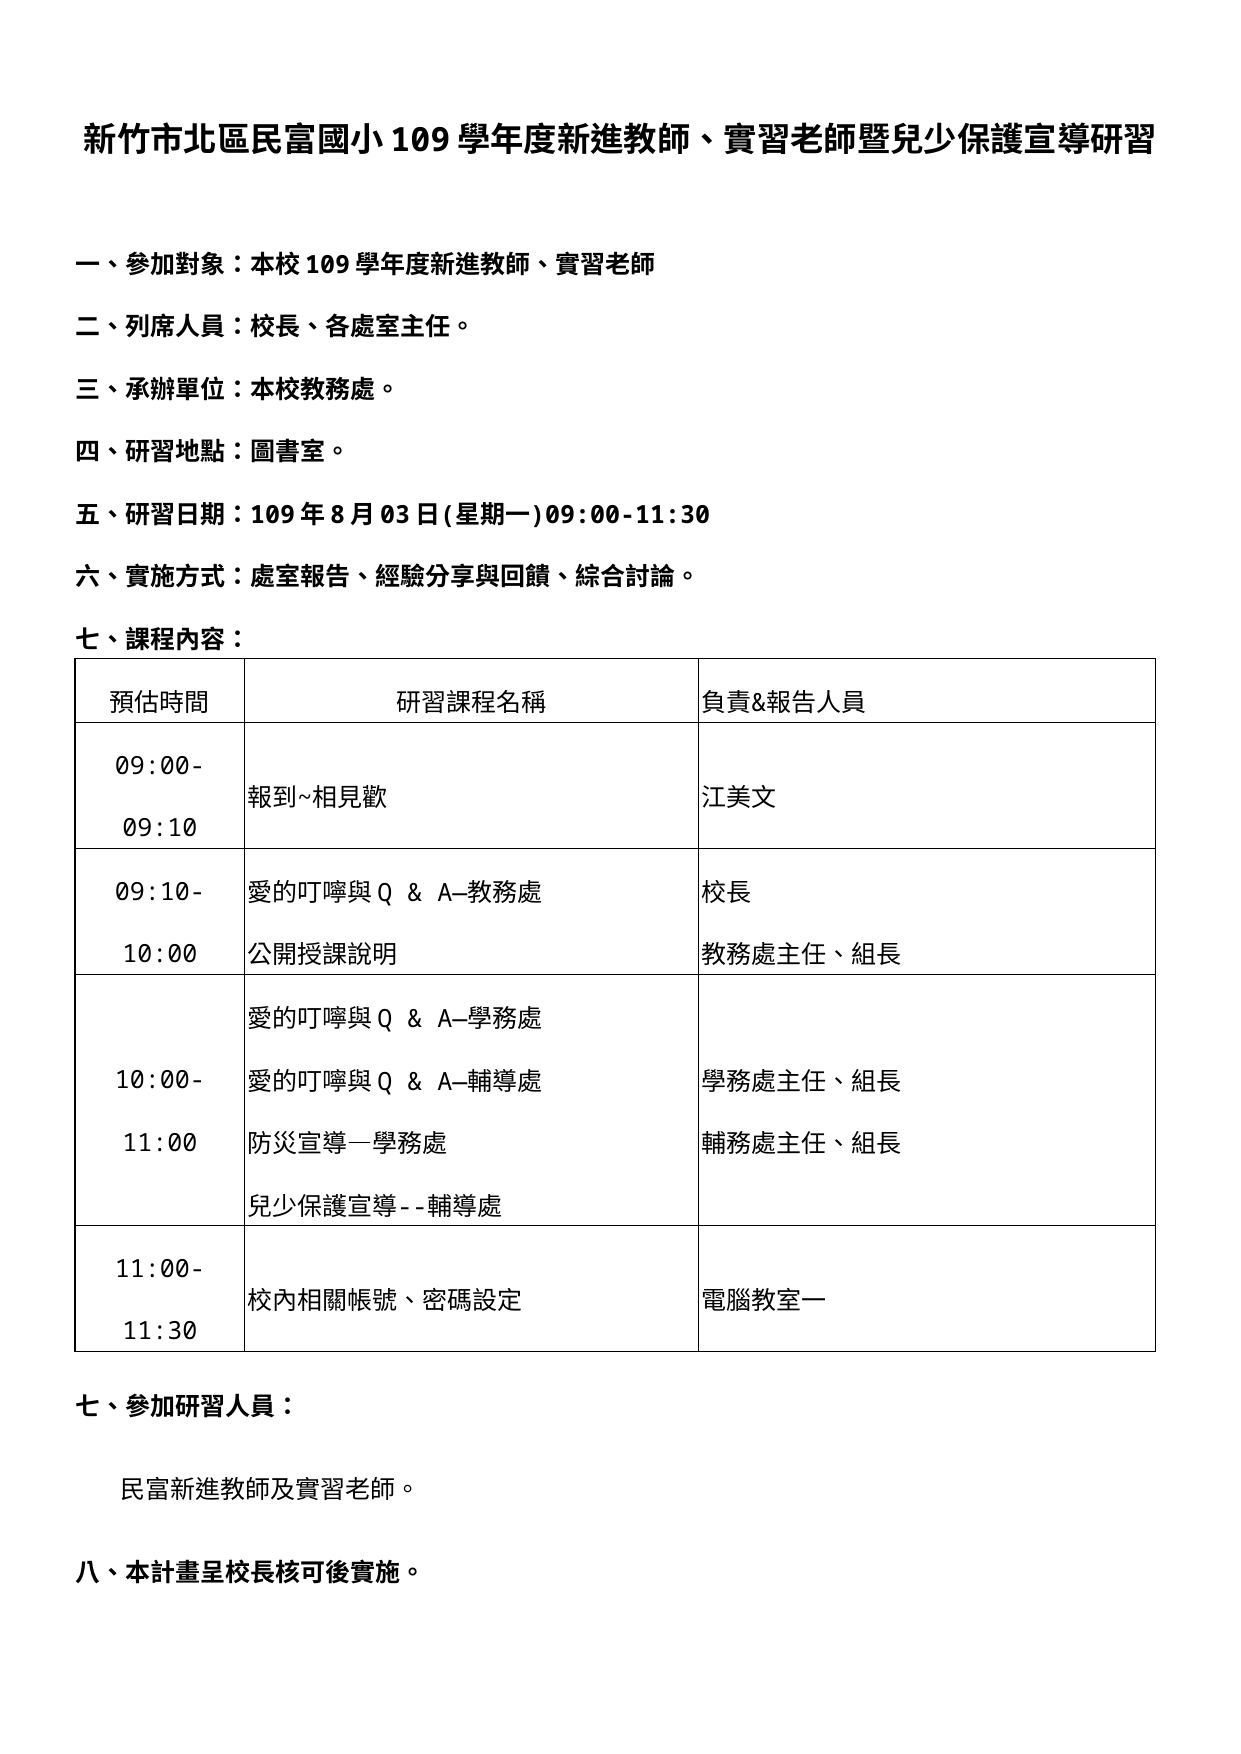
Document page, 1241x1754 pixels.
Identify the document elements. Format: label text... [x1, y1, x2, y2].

text 民富新進教師及實習老師。 [75, 1446, 1165, 1508]
table_cell 10:00-11:00 [76, 975, 244, 1225]
text 五、研習日期：109年8月03日(星期一)09:00-11:30 [75, 471, 1165, 533]
table_cell 江美文 [699, 723, 1155, 848]
text 新竹市北區民富國小109學年度新進教師、實習老師暨兒少保護宣導研習 [75, 96, 1165, 158]
text 四、研習地點：圖書室。 [75, 408, 1165, 471]
table_cell 學務處主任、組長 輔務處主任、組長 [699, 975, 1155, 1225]
table_cell 09:00-09:10 [76, 723, 244, 848]
table_header 預估時間 [76, 659, 244, 722]
text 六、實施方式：處室報告、經驗分享與回饋、綜合討論。 [75, 533, 1165, 596]
table_cell 愛的叮嚀與Q & A—學務處 愛的叮嚀與Q & A—輔導處 防災宣導—學務處 兒少保護宣導--輔導處 [245, 975, 698, 1225]
table_cell 愛的叮嚀與Q & A—教務處 公開授課說明 [245, 849, 698, 974]
table_cell 校長 教務處主任、組長 [699, 849, 1155, 974]
text 七、參加研習人員： [75, 1362, 1165, 1425]
text 八、本計畫呈校長核可後實施。 [75, 1529, 1165, 1592]
table_header 研習課程名稱 [245, 659, 698, 722]
table_cell 校內相關帳號、密碼設定 [245, 1226, 698, 1351]
table_cell 電腦教室一 [699, 1226, 1155, 1351]
text 二、列席人員：校長、各處室主任。 [75, 283, 1165, 346]
text 三、承辦單位：本校教務處。 [75, 346, 1165, 408]
table_cell 11:00-11:30 [76, 1226, 244, 1351]
text 一、參加對象：本校109學年度新進教師、實習老師 [75, 221, 1165, 283]
text 七、課程內容： [75, 596, 1165, 658]
table_cell 09:10-10:00 [76, 849, 244, 974]
table_cell 報到~相見歡 [245, 723, 698, 848]
table_header 負責&報告人員 [699, 659, 1155, 722]
